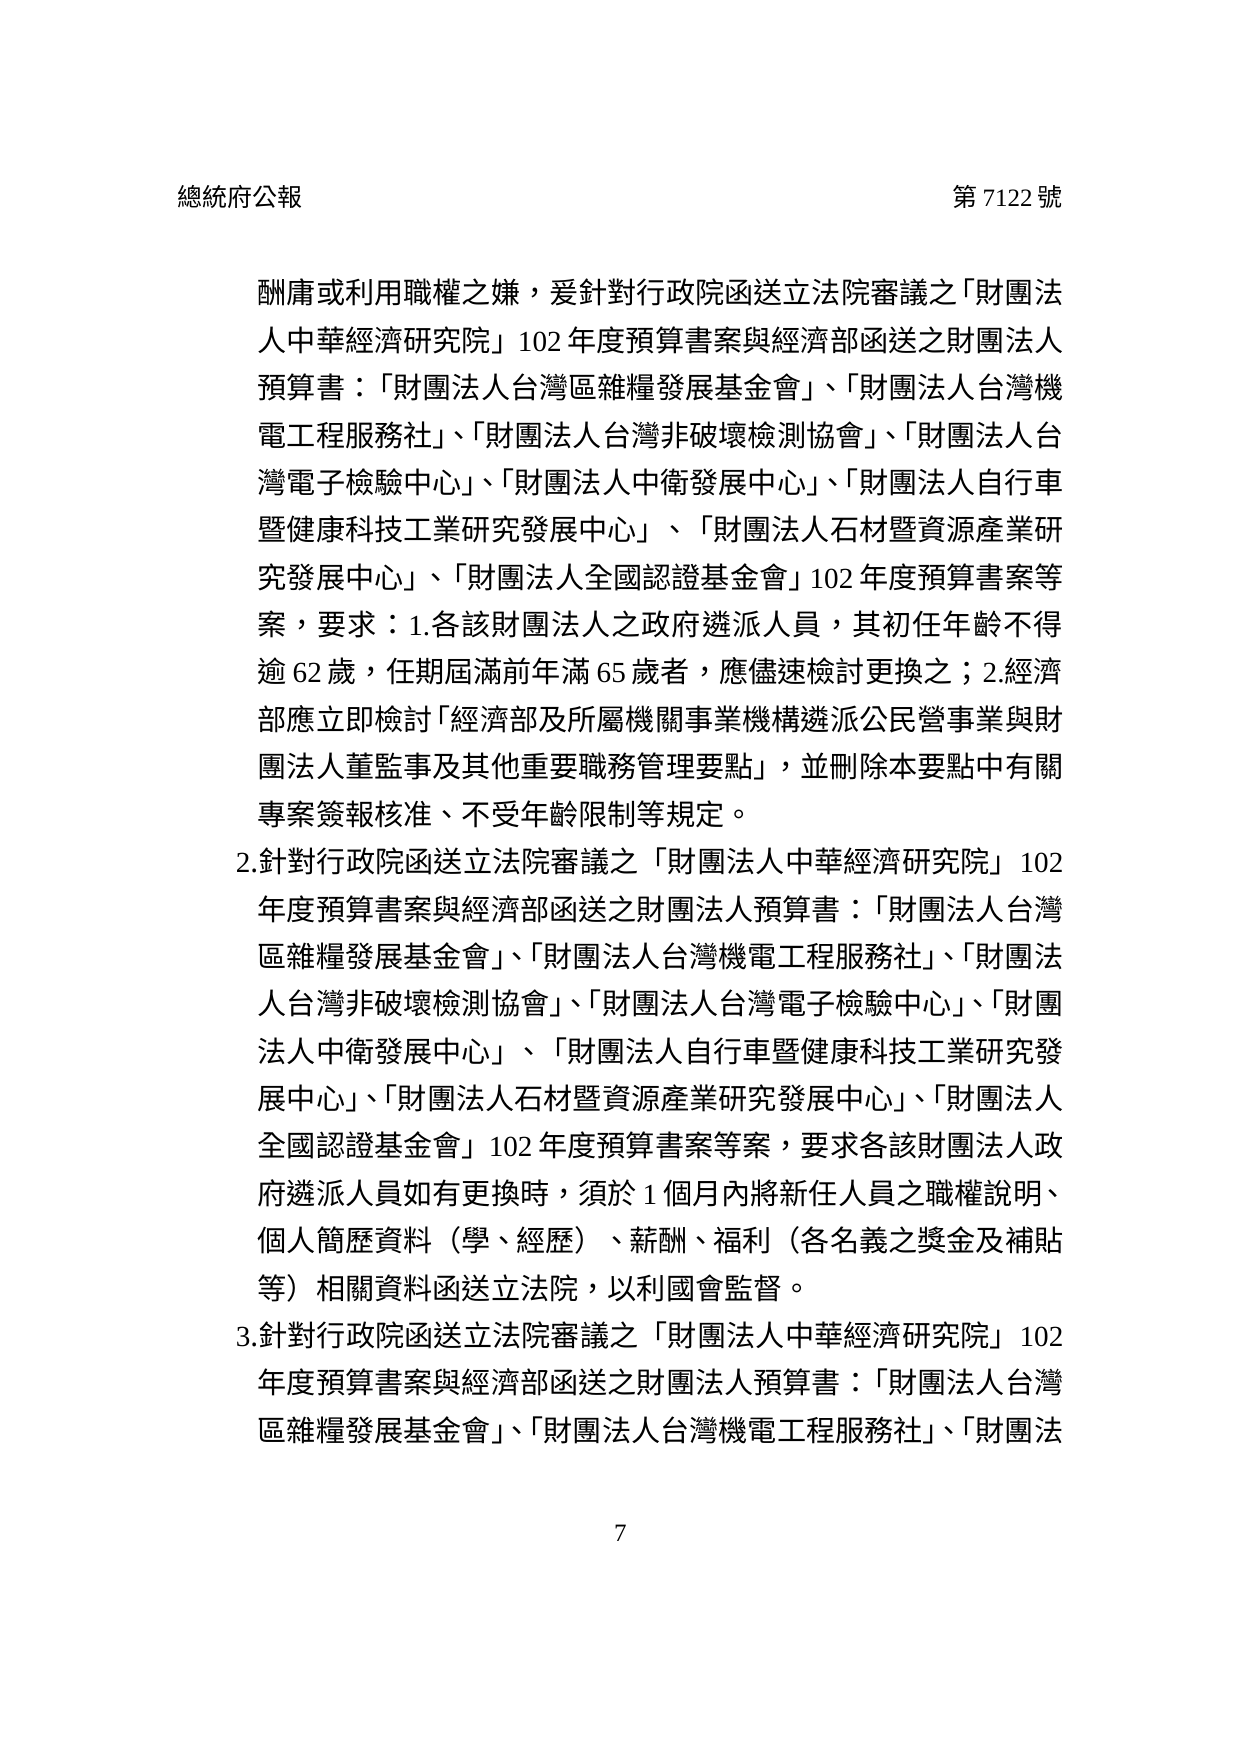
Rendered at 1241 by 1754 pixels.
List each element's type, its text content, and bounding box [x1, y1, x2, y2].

text 2.針對行政院函送立法院審議之「財團法人中華經濟研究院」102年度預算書案與經濟部函送之財團法人預算書：「財團法人台灣區雜糧發展基金會」、「財團法人台灣機電工程服務社」、「財團法人台灣非破壞檢測協會」、「財團法人台灣電子檢驗中心」、「財團法人中衛發展中心」、「財團法人自行車暨健康科技工業研究發展中心」、「財團法人石材暨資源產業研究發展中心」、「財團法人全國認證基金會」102年度預算書案等案，要求各該財團法人政府遴派人員如有更換時，須於1個月內將新任人員之職權說明、個人簡歷資料（學、經歷）、薪酬、福利（各名義之獎金及補貼等）相關資料函送立法院，以利國會監督。 [236, 834, 1063, 1308]
text 3.針對行政院函送立法院審議之「財團法人中華經濟研究院」102年度預算書案與經濟部函送之財團法人預算書：「財團法人台灣區雜糧發展基金會」、「財團法人台灣機電工程服務社」、「財團法 [236, 1308, 1063, 1451]
text 酬庸或利用職權之嫌，爰針對行政院函送立法院審議之「財團法人中華經濟研究院」102年度預算書案與經濟部函送之財團法人預算書：「財團法人台灣區雜糧發展基金會」、「財團法人台灣機電工程服務社」、「財團法人台灣非破壞檢測協會」、「財團法人台灣電子檢驗中心」、「財團法人中衛發展中心」、「財團法人自行車暨健康科技工業研究發展中心」、「財團法人石材暨資源產業研究發展中心」、「財團法人全國認證基金會」102年度預算書案等案，要求：1.各該財團法人之政府遴派人員，其初任年齡不得逾62歲，任期屆滿前年滿65歲者，應儘速檢討更換之；2.經濟部應立即檢討「經濟部及所屬機關事業機構遴派公民營事業與財團法人董監事及其他重要職務管理要點」，並刪除本要點中有關專案簽報核准、不受年齡限制等規定。 [236, 266, 1063, 834]
